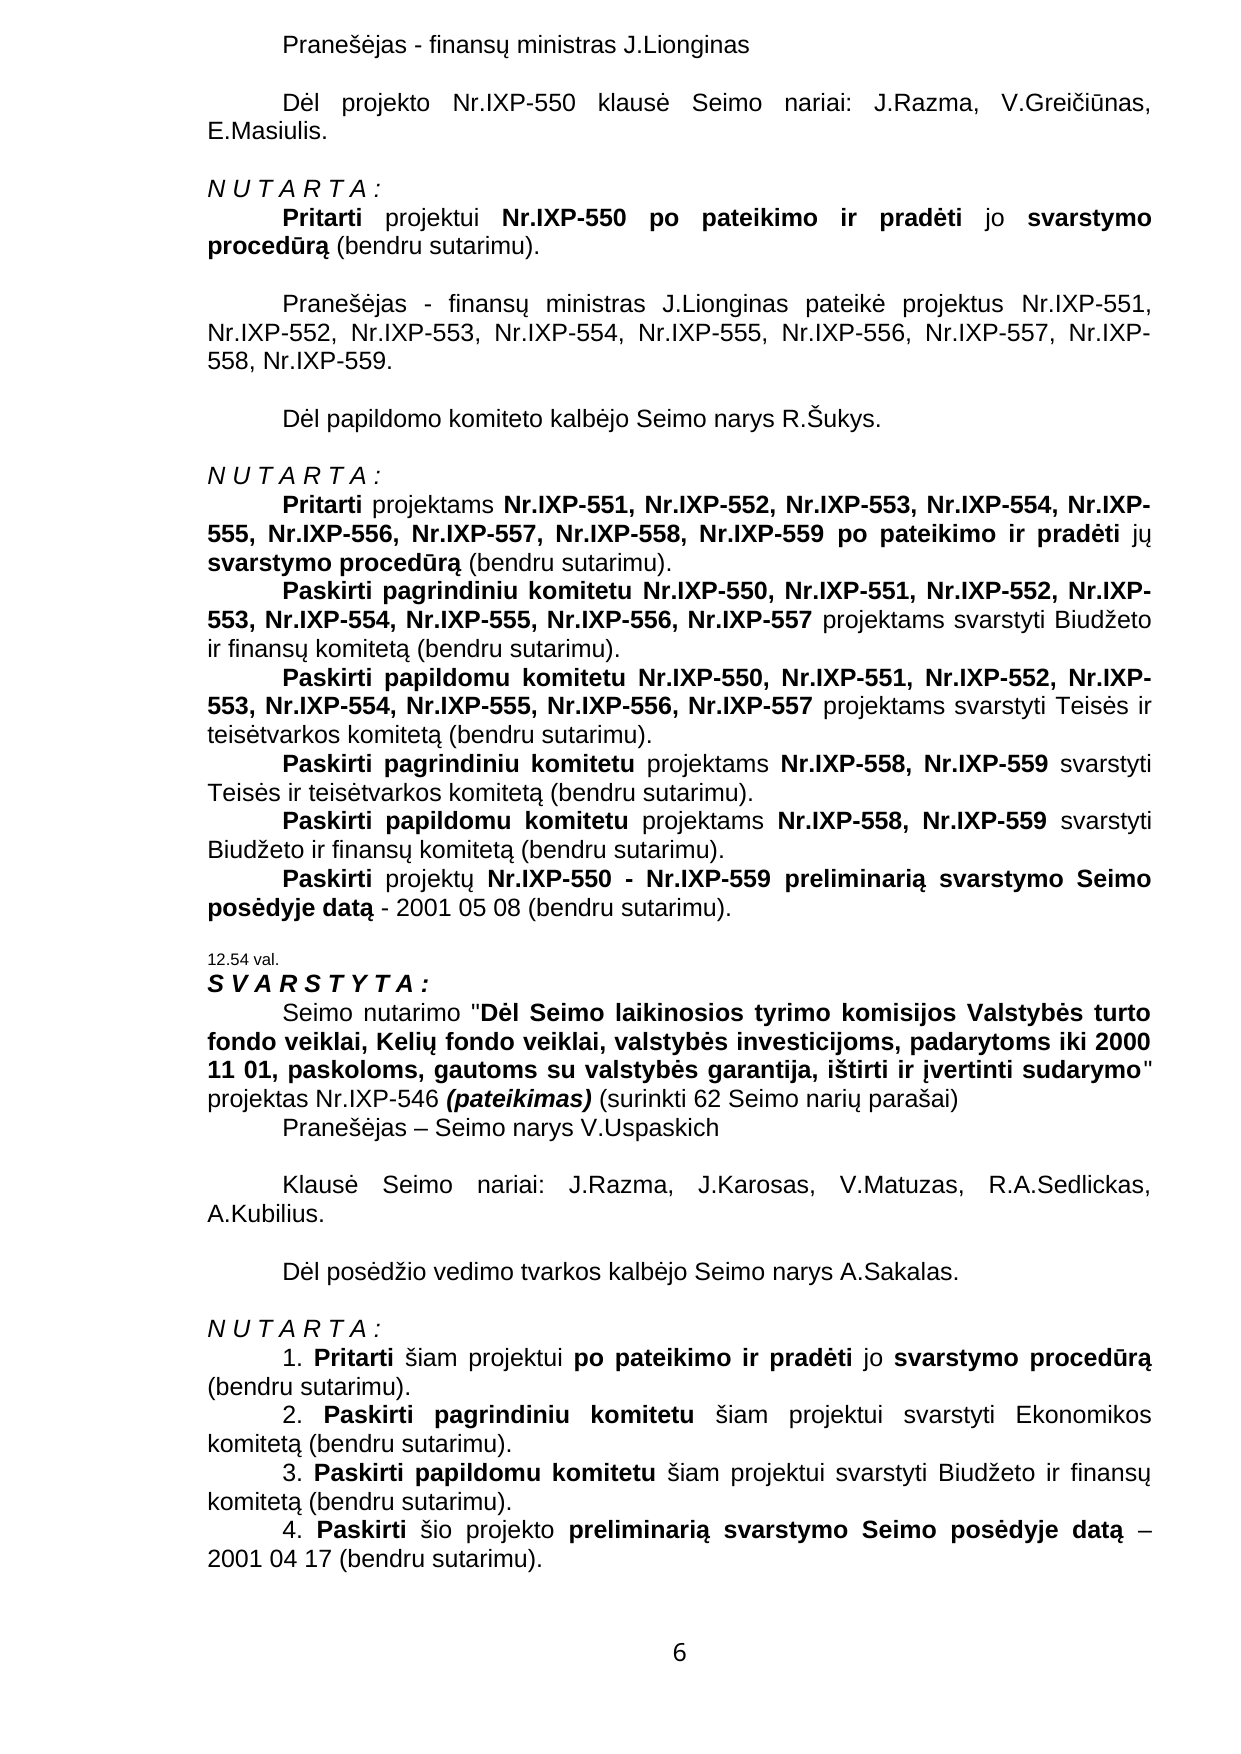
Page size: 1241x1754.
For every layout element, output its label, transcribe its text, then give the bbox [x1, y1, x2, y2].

text N U T A R T A : [207, 1314, 1152, 1343]
text 1. Pritarti šiam projektui po pateikimo ir pradėti jo svarstymo procedūrą (bendru sutarimu). [207, 1343, 1152, 1400]
text Paskirti pagrindiniu komitetu Nr.IXP-550, Nr.IXP-551, Nr.IXP-552, Nr.IXP-553, Nr.IXP-554, Nr.IXP-555, Nr.IXP-556, Nr.IXP-557 projektams svarstyti Biudžeto ir finansų komitetą (bendru sutarimu). [207, 576, 1152, 662]
text Paskirti papildomu komitetu projektams Nr.IXP-558, Nr.IXP-559 svarstyti Biudžeto ir finansų komitetą (bendru sutarimu). [207, 806, 1152, 864]
text 2. Paskirti pagrindiniu komitetu šiam projektui svarstyti Ekonomikos komitetą (bendru sutarimu). [207, 1400, 1152, 1458]
text N U T A R T A : [207, 461, 1152, 490]
text Klausė Seimo nariai: J.Razma, J.Karosas, V.Matuzas, R.A.Sedlickas, A.Kubilius. [207, 1170, 1152, 1228]
text 12.54 val. [207, 950, 1152, 969]
text Dėl projekto Nr.IXP-550 klausė Seimo nariai: J.Razma, V.Greičiūnas, E.Masiulis. [207, 87, 1152, 145]
text Dėl posėdžio vedimo tvarkos kalbėjo Seimo narys A.Sakalas. [207, 1257, 1152, 1285]
text Paskirti pagrindiniu komitetu projektams Nr.IXP-558, Nr.IXP-559 svarstyti Teisės ir teisėtvarkos komitetą (bendru sutarimu). [207, 749, 1152, 806]
text Seimo nutarimo "Dėl Seimo laikinosios tyrimo komisijos Valstybės turto fondo veiklai, Kelių fondo veiklai, valstybės investicijoms, padarytoms iki 2000 11 01, paskoloms, gautoms su valstybės garantija, ištirti ir įvertinti sudarymo" projektas Nr.IXP-546 (pateikimas) (surinkti 62 Seimo narių parašai) [207, 998, 1152, 1113]
text Dėl papildomo komiteto kalbėjo Seimo narys R.Šukys. [207, 404, 1152, 432]
text 3. Paskirti papildomu komitetu šiam projektui svarstyti Biudžeto ir finansų komitetą (bendru sutarimu). [207, 1458, 1152, 1515]
text Pranešėjas - finansų ministras J.Lionginas pateikė projektus Nr.IXP-551, Nr.IXP-552, Nr.IXP-553, Nr.IXP-554, Nr.IXP-555, Nr.IXP-556, Nr.IXP-557, Nr.IXP-558, Nr.IXP-559. [207, 289, 1152, 375]
text 4. Paskirti šio projekto preliminarią svarstymo Seimo posėdyje datą – 2001 04 17 (bendru sutarimu). [207, 1515, 1152, 1573]
text Pranešėjas - finansų ministras J.Lionginas [207, 30, 1152, 59]
text S V A R S T Y T A : [207, 969, 1152, 998]
text Pranešėjas – Seimo narys V.Uspaskich [207, 1113, 1152, 1142]
text N U T A R T A : [207, 174, 1152, 202]
text Pritarti projektui Nr.IXP-550 po pateikimo ir pradėti jo svarstymo procedūrą (bendru sutarimu). [207, 202, 1152, 260]
text Pritarti projektams Nr.IXP-551, Nr.IXP-552, Nr.IXP-553, Nr.IXP-554, Nr.IXP-555, Nr.IXP-556, Nr.IXP-557, Nr.IXP-558, Nr.IXP-559 po pateikimo ir pradėti jų svarstymo procedūrą (bendru sutarimu). [207, 490, 1152, 576]
text Paskirti projektų Nr.IXP-550 - Nr.IXP-559 preliminarią svarstymo Seimo posėdyje datą - 2001 05 08 (bendru sutarimu). [207, 864, 1152, 921]
text Paskirti papildomu komitetu Nr.IXP-550, Nr.IXP-551, Nr.IXP-552, Nr.IXP-553, Nr.IXP-554, Nr.IXP-555, Nr.IXP-556, Nr.IXP-557 projektams svarstyti Teisės ir teisėtvarkos komitetą (bendru sutarimu). [207, 662, 1152, 749]
